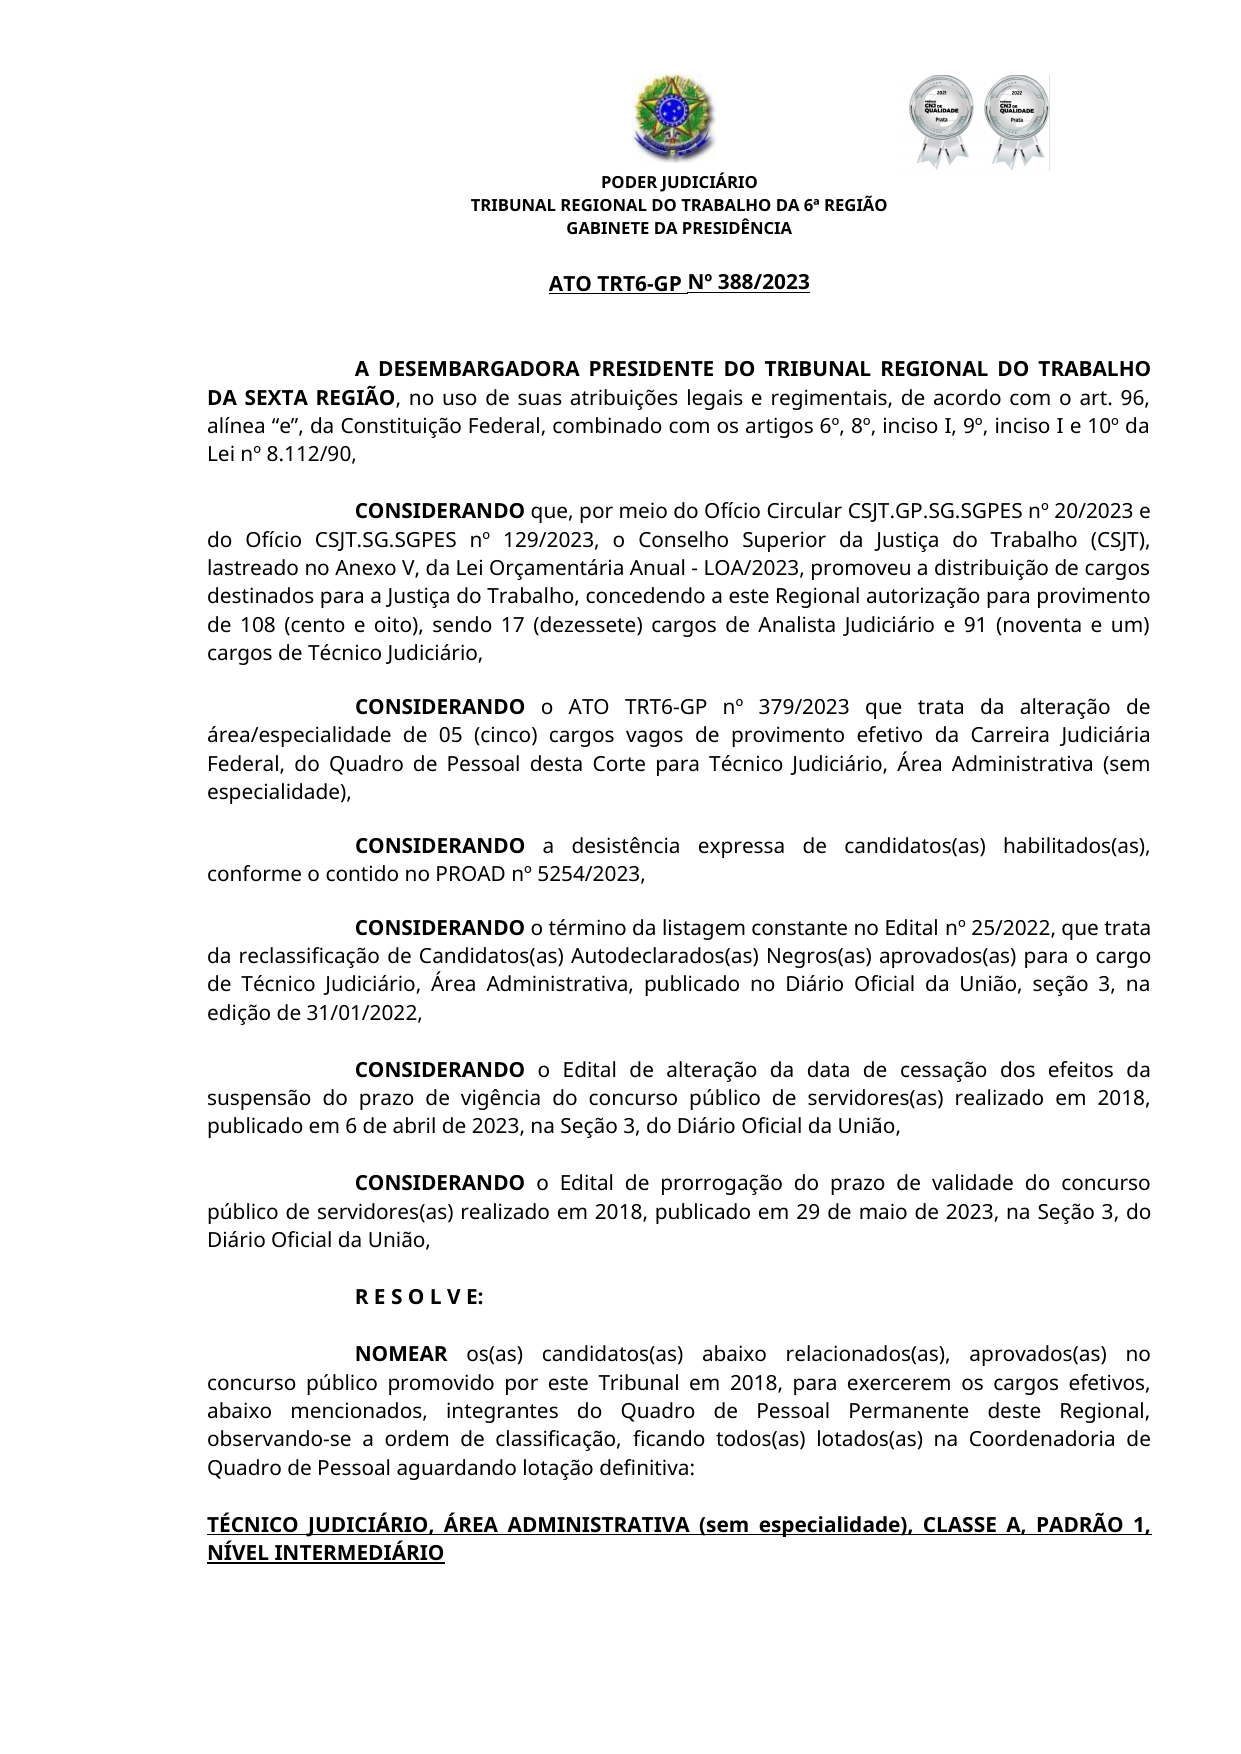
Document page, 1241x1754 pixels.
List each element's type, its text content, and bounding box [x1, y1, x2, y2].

subtitle R E S O L V E: [207, 1282, 1152, 1311]
subtitle CONSIDERANDO o Edital de alteração da data de cessação dos efeitos da suspensão do prazo de vigência do concurso público de servidores(as) realizado em 2018, publicado em 6 de abril de 2023, na Seção 3, do Diário Oficial da União, [207, 1055, 1152, 1140]
subtitle NOMEAR os(as) candidatos(as) abaixo relacionados(as), aprovados(as) no concurso público promovido por este Tribunal em 2018, para exercerem os cargos efetivos, abaixo mencionados, integrantes do Quadro de Pessoal Permanente deste Regional, observando-se a ordem de classificação, ficando todos(as) lotados(as) na Coordenadoria de Quadro de Pessoal aguardando lotação definitiva: [207, 1339, 1152, 1481]
picture [895, 75, 1052, 171]
subtitle ATO TRT6-GP Nº 388/2023 [207, 267, 1152, 297]
subtitle TÉCNICO JUDICIÁRIO, ÁREA ADMINISTRATIVA (sem especialidade), CLASSE A, PADRÃO 1, [207, 1510, 1152, 1534]
subtitle A DESEMBARGADORA PRESIDENTE DO TRIBUNAL REGIONAL DO TRABALHO DA SEXTA REGIÃO, no uso de suas atribuições legais e regimentais, de acordo com o art. 96, alínea “e”, da Constituição Federal, combinado com os artigos 6º, 8º, inciso I, 9º, inciso I e 10º da Lei nº 8.112/90, [207, 354, 1152, 468]
picture [631, 74, 717, 163]
subtitle CONSIDERANDO o ATO TRT6-GP nº 379/2023 que trata da alteração de área/especialidade de 05 (cinco) cargos vagos de provimento efetivo da Carreira Judiciária Federal, do Quadro de Pessoal desta Corte para Técnico Judiciário, Área Administrativa (sem especialidade), [207, 692, 1152, 806]
subtitle CONSIDERANDO a desistência expressa de candidatos(as) habilitados(as), conforme o contido no PROAD nº 5254/2023, [207, 831, 1152, 888]
subtitle CONSIDERANDO o Edital de prorrogação do prazo de validade do concurso público de servidores(as) realizado em 2018, publicado em 29 de maio de 2023, na Seção 3, do Diário Oficial da União, [207, 1168, 1152, 1254]
subtitle CONSIDERANDO que, por meio do Ofício Circular CSJT.GP.SG.SGPES nº 20/2023 e do Ofício CSJT.SG.SGPES nº 129/2023, o Conselho Superior da Justiça do Trabalho (CSJT), lastreado no Anexo V, da Lei Orçamentária Anual - LOA/2023, promoveu a distribuição de cargos destinados para a Justiça do Trabalho, concedendo a este Regional autorização para provimento de 108 (cento e oito), sendo 17 (dezessete) cargos de Analista Judiciário e 91 (noventa e um) cargos de Técnico Judiciário, [207, 496, 1152, 667]
subtitle CONSIDERANDO o término da listagem constante no Edital nº 25/2022, que trata da reclassificação de Candidatos(as) Autodeclarados(as) Negros(as) aprovados(as) para o cargo de Técnico Judiciário, Área Administrativa, publicado no Diário Oficial da União, seção 3, na edição de 31/01/2022, [207, 913, 1152, 1026]
subtitle NÍVEL INTERMEDIÁRIO [207, 1535, 1152, 1567]
